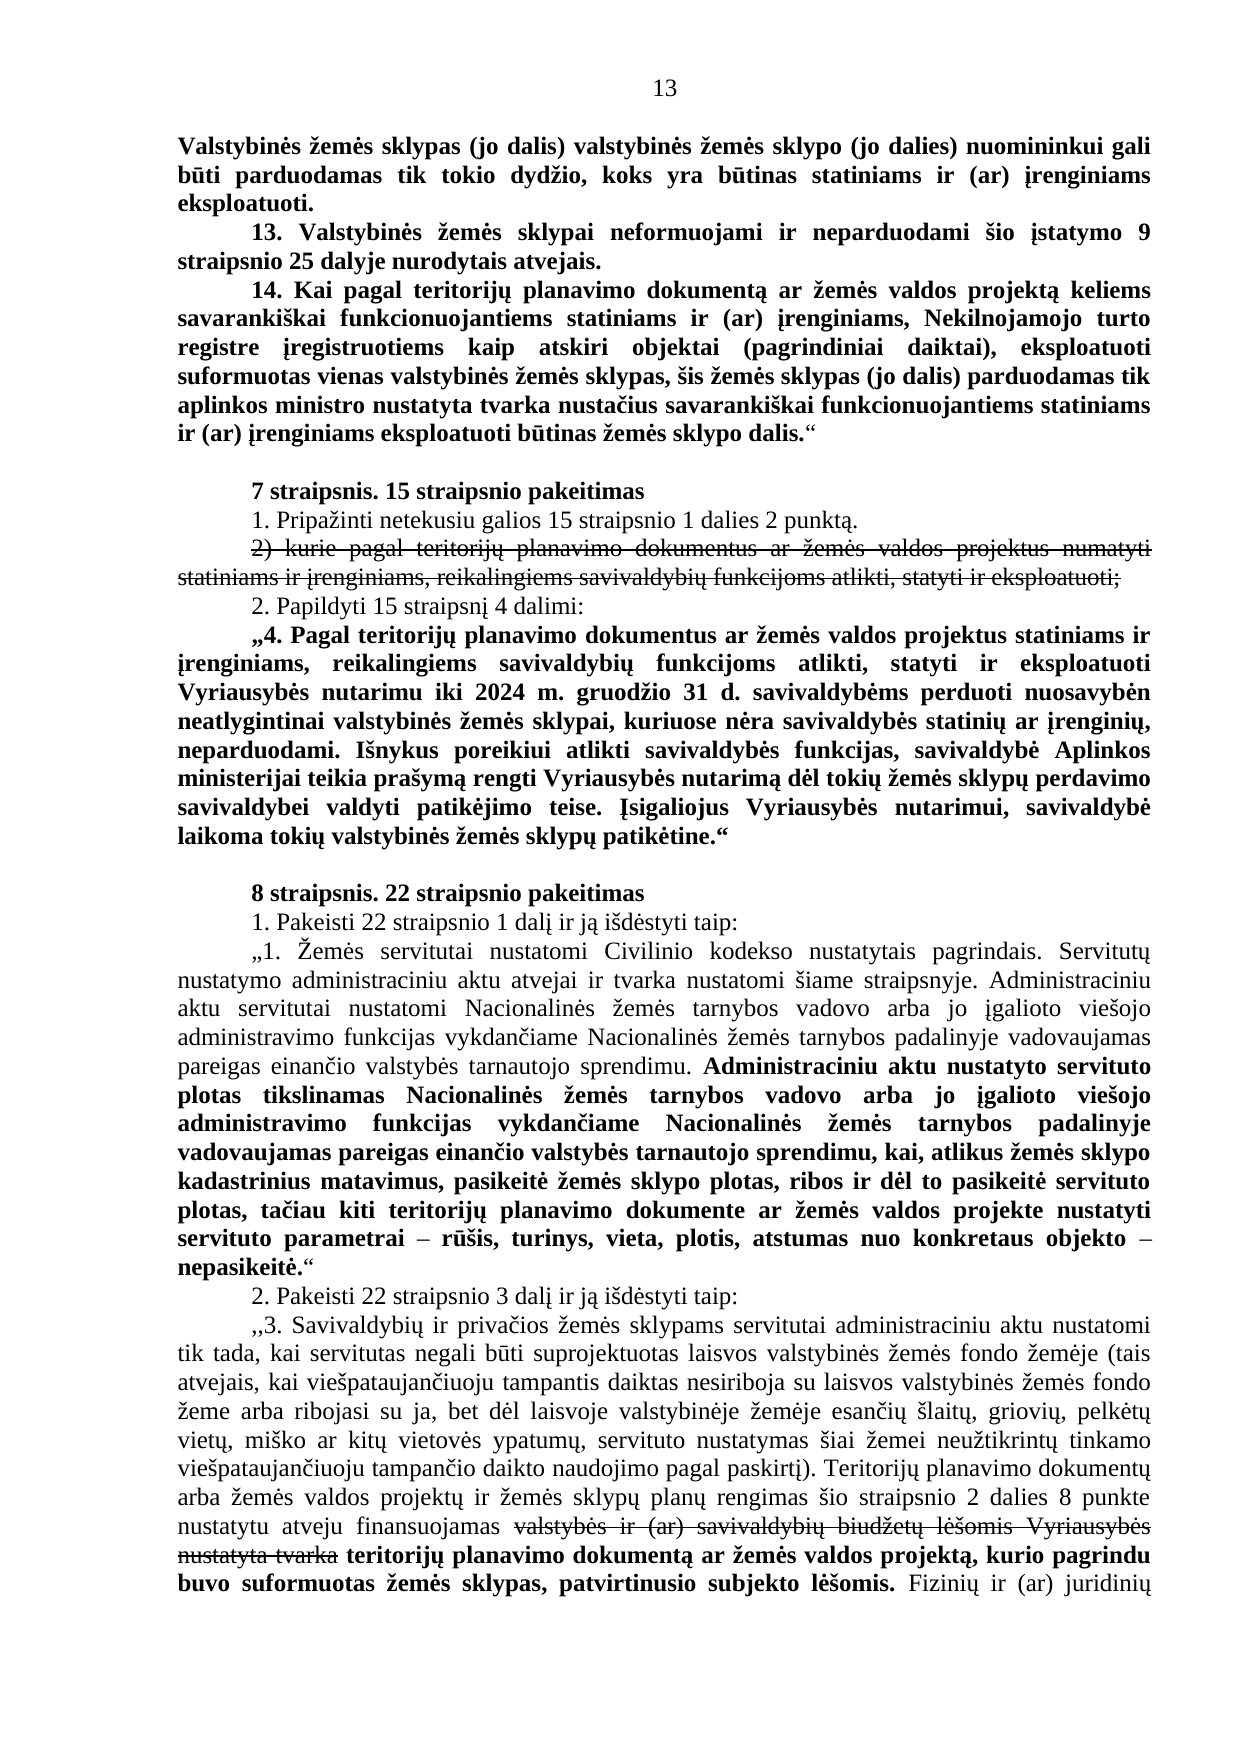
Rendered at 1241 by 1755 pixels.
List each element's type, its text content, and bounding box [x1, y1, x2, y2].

text 2) kurie pagal teritorijų planavimo dokumentus ar žemės valdos projektus numatyti statiniams ir įrenginiams, reikalingiems savivaldybių funkcijoms atlikti, statyti ir eksploatuoti; [177, 533, 1152, 591]
text 2. Papildyti 15 straipsnį 4 dalimi: [177, 591, 1152, 620]
text „4. Pagal teritorijų planavimo dokumentus ar žemės valdos projektus statiniams ir įrenginiams, reikalingiems savivaldybių funkcijoms atlikti, statyti ir eksploatuoti Vyriausybės nutarimu iki 2024 m. gruodžio 31 d. savivaldybėms perduoti nuosavybėn neatlygintinai valstybinės žemės sklypai, kuriuose nėra savivaldybės statinių ar įrenginių, neparduodami. Išnykus poreikiui atlikti savivaldybės funkcijas, savivaldybė Aplinkos ministerijai teikia prašymą rengti Vyriausybės nutarimą dėl tokių žemės sklypų perdavimo savivaldybei valdyti patikėjimo teise. Įsigaliojus Vyriausybės nutarimui, savivaldybė laikoma tokių valstybinės žemės sklypų patikėtine.“ [177, 620, 1152, 850]
text Valstybinės žemės sklypas (jo dalis) valstybinės žemės sklypo (jo dalies) nuomininkui gali būti parduodamas tik tokio dydžio, koks yra būtinas statiniams ir (ar) įrenginiams eksploatuoti. [177, 131, 1152, 217]
text 13. Valstybinės žemės sklypai neformuojami ir neparduodami šio įstatymo 9 straipsnio 25 dalyje nurodytais atvejais. [177, 217, 1152, 275]
text 14. Kai pagal teritorijų planavimo dokumentą ar žemės valdos projektą keliems savarankiškai funkcionuojantiems statiniams ir (ar) įrenginiams, Nekilnojamojo turto registre įregistruotiems kaip atskiri objektai (pagrindiniai daiktai), eksploatuoti suformuotas vienas valstybinės žemės sklypas, šis žemės sklypas (jo dalis) parduodamas tik aplinkos ministro nustatyta tvarka nustačius savarankiškai funkcionuojantiems statiniams ir (ar) įrenginiams eksploatuoti būtinas žemės sklypo dalis.“ [177, 275, 1152, 447]
text „1. Žemės servitutai nustatomi Civilinio kodekso nustatytais pagrindais. Servitutų nustatymo administraciniu aktu atvejai ir tvarka nustatomi šiame straipsnyje. Administraciniu aktu servitutai nustatomi Nacionalinės žemės tarnybos vadovo arba jo įgalioto viešojo administravimo funkcijas vykdančiame Nacionalinės žemės tarnybos padalinyje vadovaujamas pareigas einančio valstybės tarnautojo sprendimu. Administraciniu aktu nustatyto servituto plotas tikslinamas Nacionalinės žemės tarnybos vadovo arba jo įgalioto viešojo administravimo funkcijas vykdančiame Nacionalinės žemės tarnybos padalinyje vadovaujamas pareigas einančio valstybės tarnautojo sprendimu, kai, atlikus žemės sklypo kadastrinius matavimus, pasikeitė žemės sklypo plotas, ribos ir dėl to pasikeitė servituto plotas, tačiau kiti teritorijų planavimo dokumente ar žemės valdos projekte nustatyti servituto parametrai – rūšis, turinys, vieta, plotis, atstumas nuo konkretaus objekto – nepasikeitė.“ [177, 936, 1152, 1281]
text 2. Pakeisti 22 straipsnio 3 dalį ir ją išdėstyti taip: [177, 1281, 1152, 1310]
text 8 straipsnis. 22 straipsnio pakeitimas [177, 878, 1152, 907]
text 1. Pripažinti netekusiu galios 15 straipsnio 1 dalies 2 punktą. [177, 505, 1152, 533]
text 1. Pakeisti 22 straipsnio 1 dalį ir ją išdėstyti taip: [177, 907, 1152, 936]
text ,,3. Savivaldybių ir privačios žemės sklypams servitutai administraciniu aktu nustatomi tik tada, kai servitutas negali būti suprojektuotas laisvos valstybinės žemės fondo žemėje (tais atvejais, kai viešpataujančiuoju tampantis daiktas nesiriboja su laisvos valstybinės žemės fondo žeme arba ribojasi su ja, bet dėl laisvoje valstybinėje žemėje esančių šlaitų, griovių, pelkėtų vietų, miško ar kitų vietovės ypatumų, servituto nustatymas šiai žemei neužtikrintų tinkamo viešpataujančiuoju tampančio daikto naudojimo pagal paskirtį). Teritorijų planavimo dokumentų arba žemės valdos projektų ir žemės sklypų planų rengimas šio straipsnio 2 dalies 8 punkte nustatytu atveju finansuojamas valstybės ir (ar) savivaldybių biudžetų lėšomis Vyriausybės nustatyta tvarka teritorijų planavimo dokumentą ar žemės valdos projektą, kurio pagrindu buvo suformuotas žemės sklypas, patvirtinusio subjekto lėšomis. Fizinių ir (ar) juridinių [177, 1310, 1152, 1597]
text 7 straipsnis. 15 straipsnio pakeitimas [177, 476, 1152, 505]
